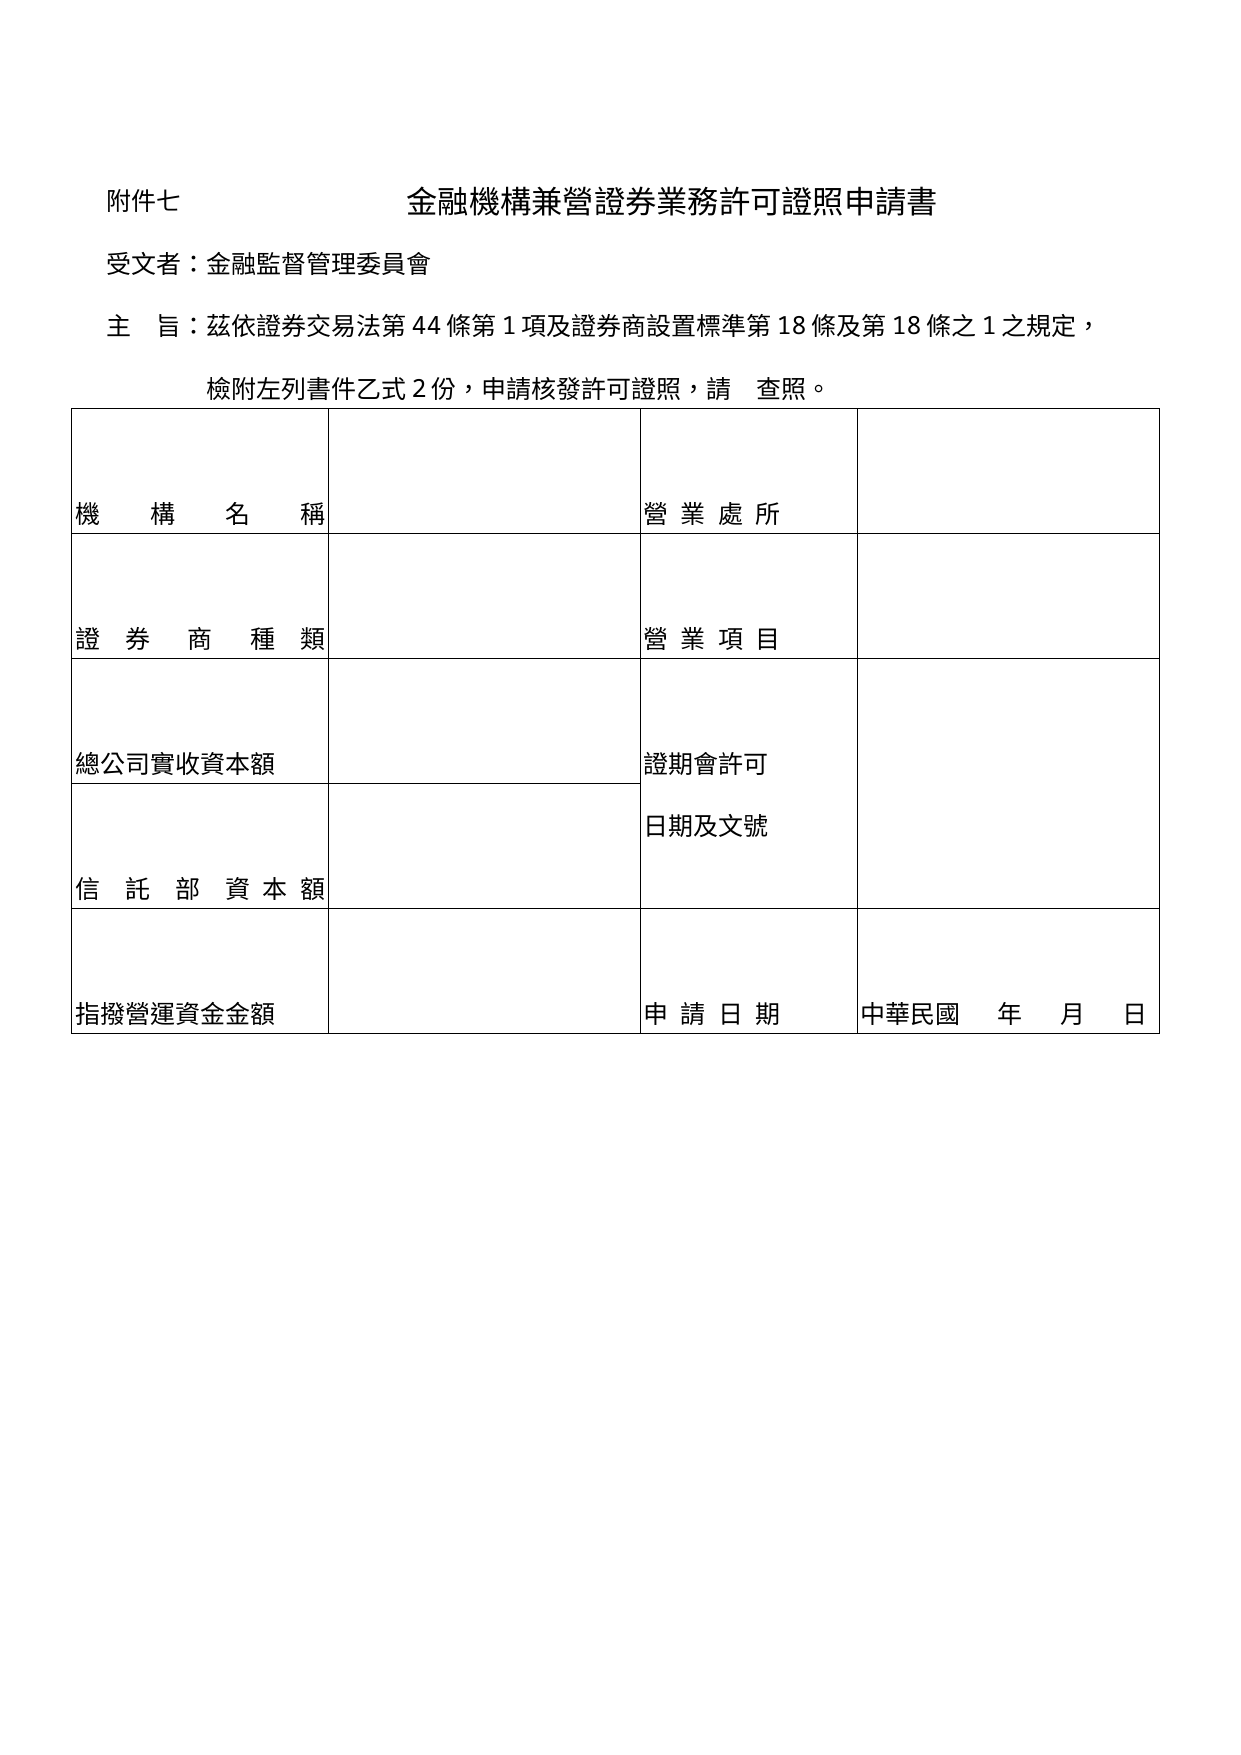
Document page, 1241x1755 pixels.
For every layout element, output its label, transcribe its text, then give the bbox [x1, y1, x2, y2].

table_cell [858, 659, 1159, 908]
table_header 機 構 名 稱 [72, 409, 328, 533]
text 附件七 金融機構兼營證券業務許可證照申請書 [106, 158, 1134, 221]
text 受文者：金融監督管理委員會 [106, 221, 1134, 283]
table_cell 證期會許可 日期及文號 [641, 659, 857, 908]
table_header [858, 409, 1159, 533]
table_cell 證 券 商 種 類 [72, 534, 328, 658]
table_cell [329, 784, 640, 908]
table_cell 指撥營運資金金額 [72, 909, 328, 1033]
table_cell 總公司實收資本額 [72, 659, 328, 783]
table_cell [329, 909, 640, 1033]
table_cell 申 請 日 期 [641, 909, 857, 1033]
table_cell 信 託 部 資 本 額 [72, 784, 328, 908]
table_cell 營 業 項 目 [641, 534, 857, 658]
table_cell 中華民國 年 月 日 [858, 909, 1159, 1033]
table_cell [858, 534, 1159, 658]
text 檢附左列書件乙式2份，申請核發許可證照，請 查照。 [106, 346, 1240, 408]
text 主 旨：茲依證券交易法第44條第1項及證券商設置標準第18條及第18條之1之規定， [106, 283, 1240, 346]
table_header 營 業 處 所 [641, 409, 857, 533]
table_cell [329, 534, 640, 658]
table_header [329, 409, 640, 533]
table_cell [329, 659, 640, 783]
